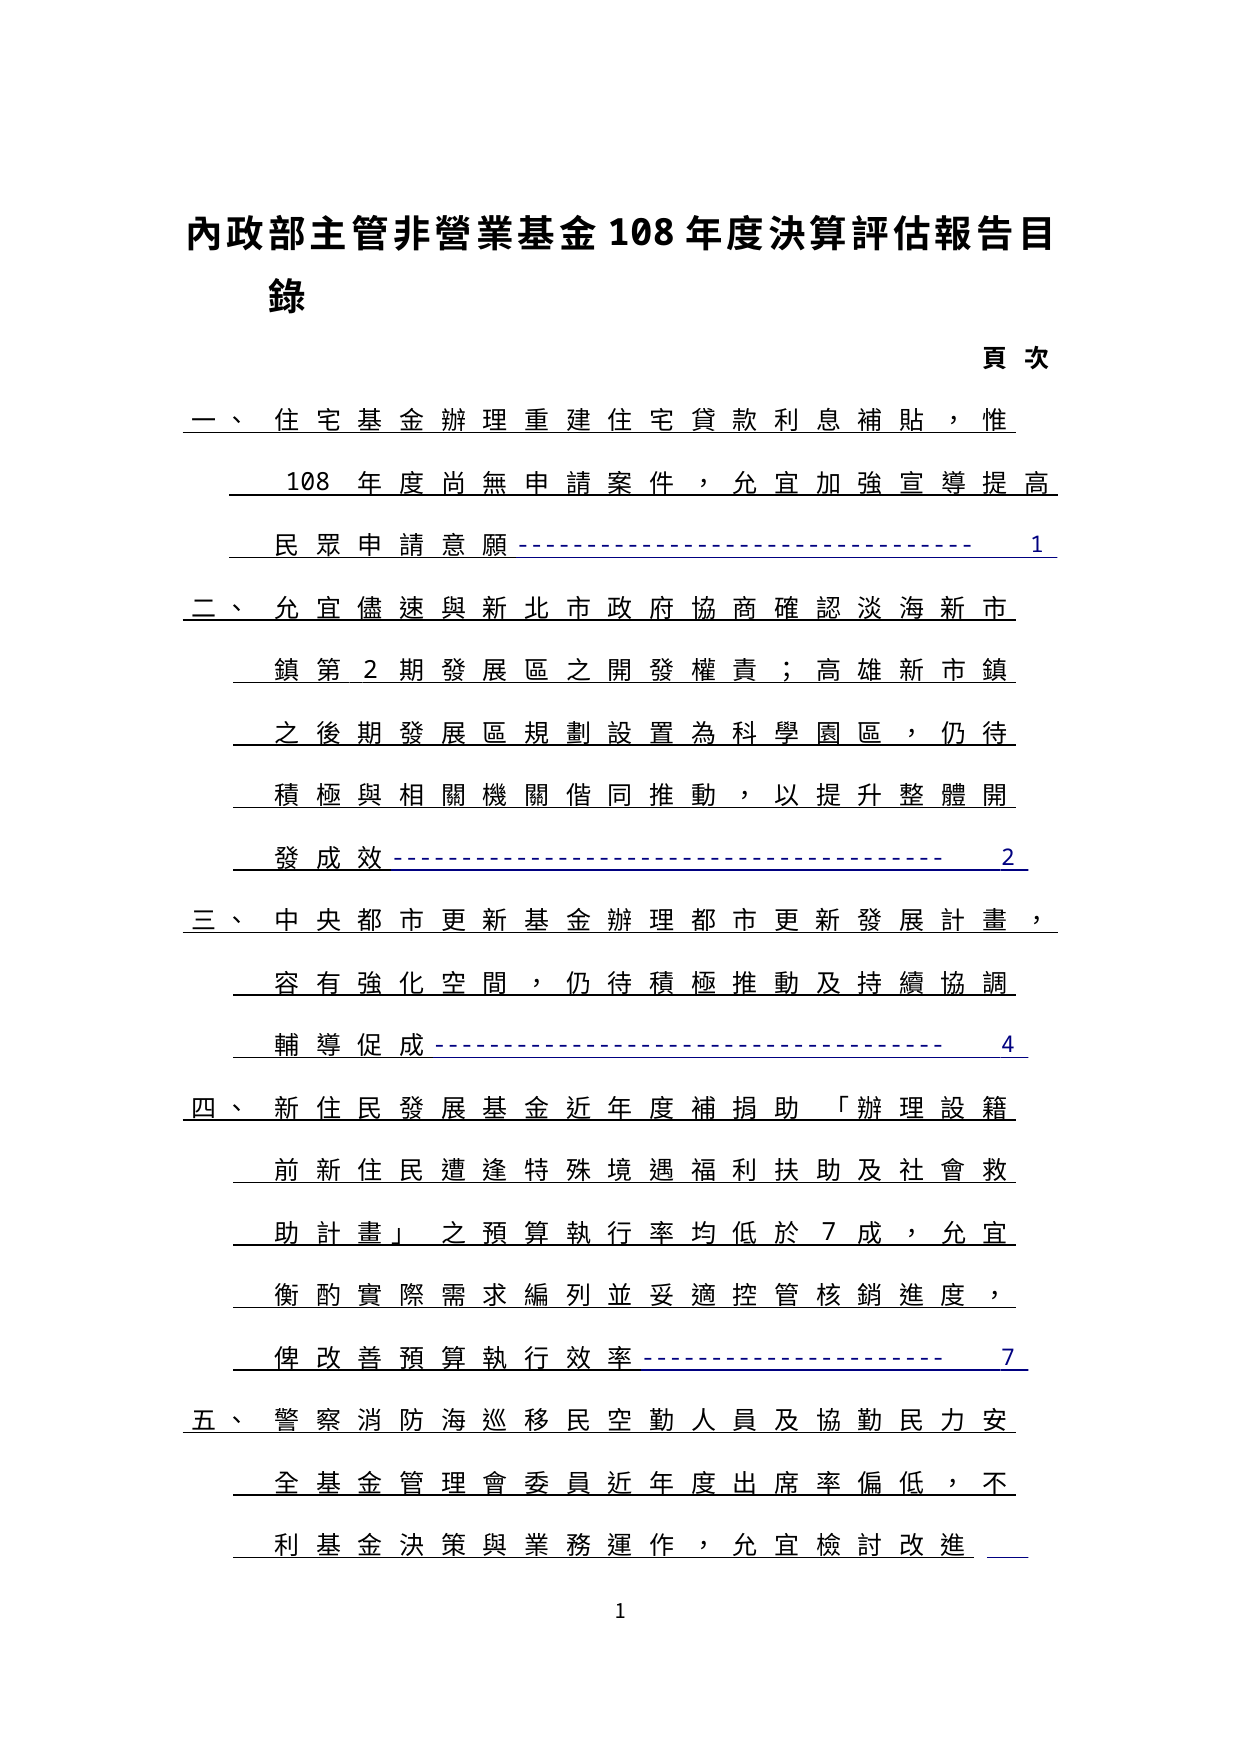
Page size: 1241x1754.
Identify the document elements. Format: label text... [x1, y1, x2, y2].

text 三、中央都市更新基金辦理都市更新發展計畫，容有強化空間，仍待積極推動及持續協調輔導促成 4 [183, 933, 1028, 1064]
text 四、新住民發展基金近年度補捐助「辦理設籍前新住民遭逢特殊境遇福利扶助及社會救助計畫」之預算執行率均低於7成，允宜衡酌實際需求編列並妥適控管核銷進度，俾改善預算執行效率 7 [183, 1064, 1028, 1377]
text 五、警察消防海巡移民空勤人員及協勤民力安全基金管理會委員近年度出席率偏低，不利基金決策與業務運作，允宜檢討改進 [183, 1377, 1028, 1564]
text 三、中央都市更新基金辦理都市更新發展計畫，容有強化空間，仍待積極推動及持續協調輔導促成 4 [183, 877, 1028, 932]
text 頁次 [183, 314, 1058, 377]
text 內政部主管非營業基金108年度決算評估報告目錄 [183, 189, 1058, 314]
text 二、允宜儘速與新北市政府協商確認淡海新市鎮第2期發展區之開發權責；高雄新市鎮之後期發展區規劃設置為科學園區，仍待積極與相關機關偕同推動，以提升整體開發成效 2 [183, 564, 1028, 877]
text 一、住宅基金辦理重建住宅貸款利息補貼，惟108年度尚無申請案件，允宜加強宣導提高民眾申請意願 1 [183, 377, 1058, 564]
